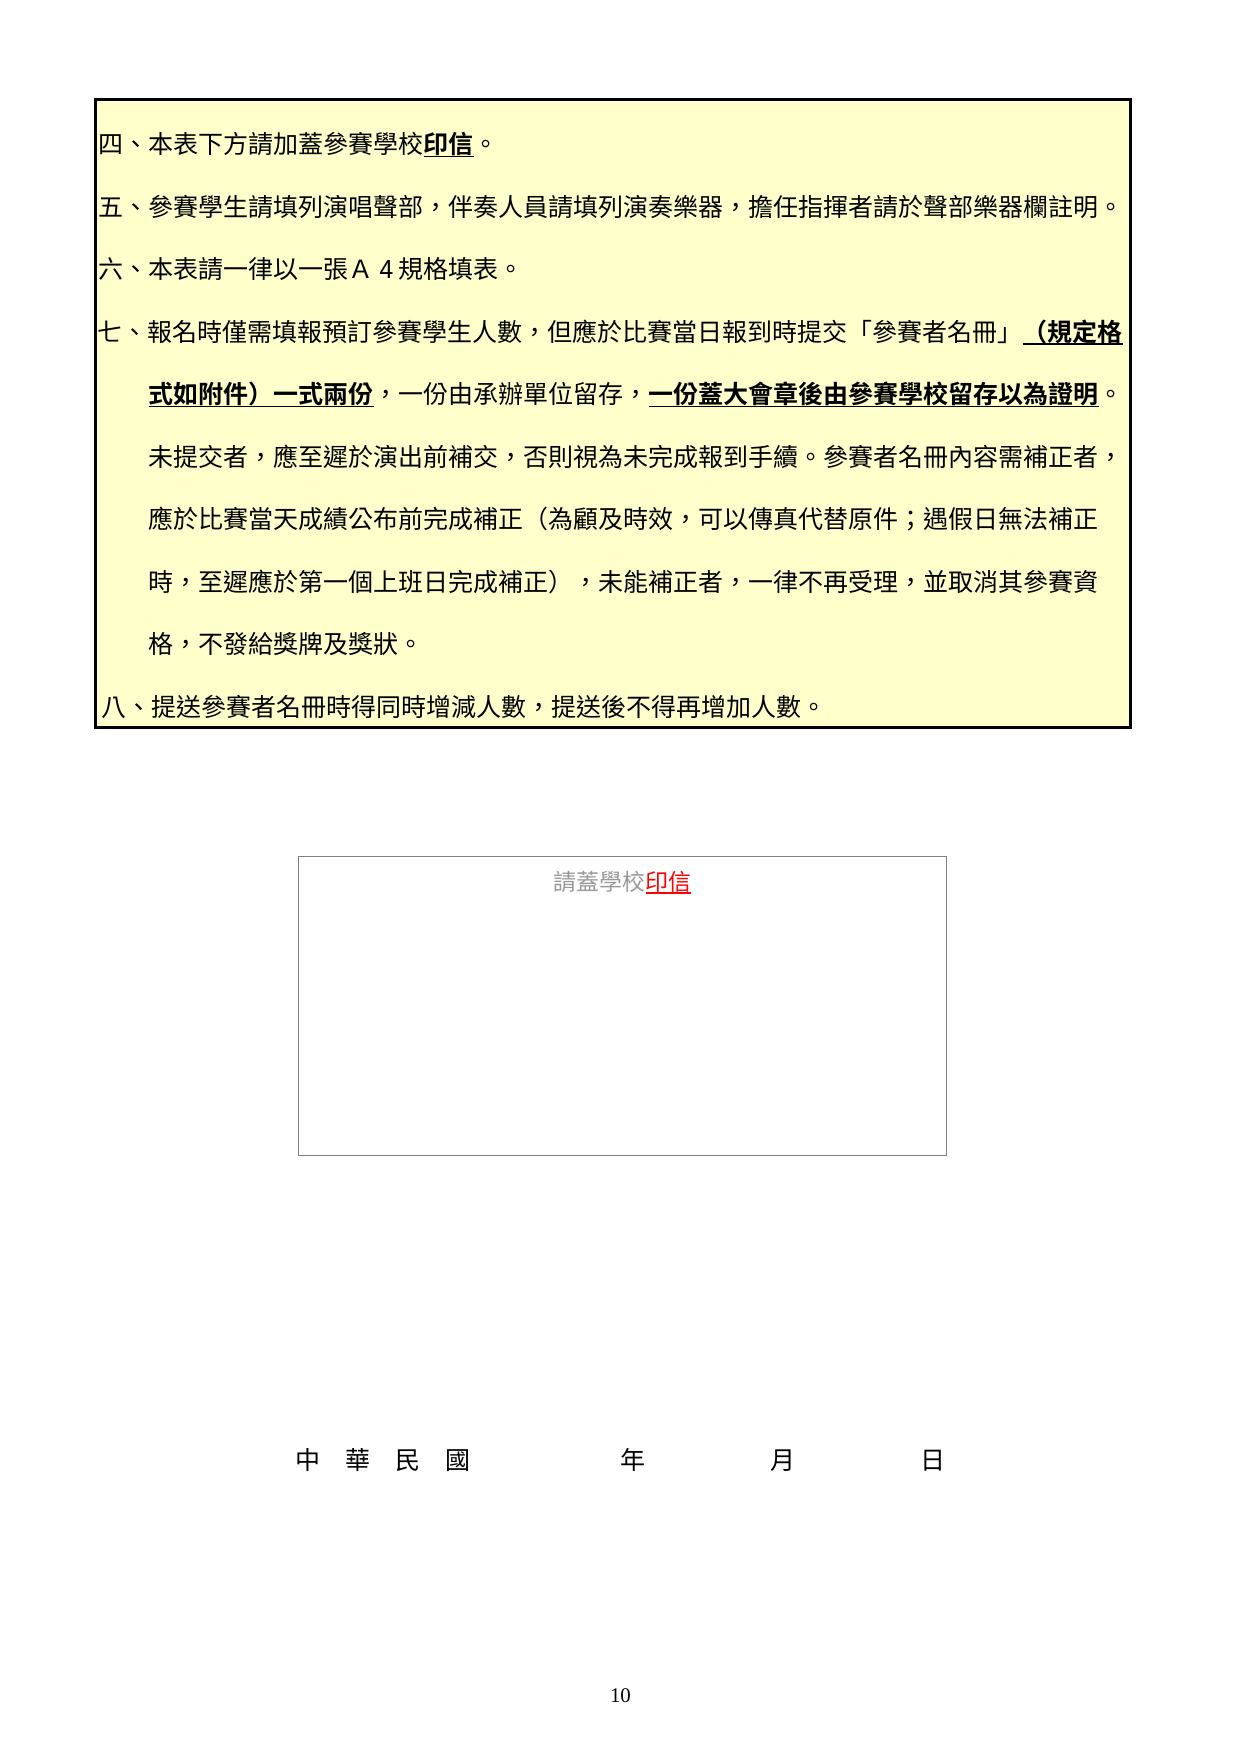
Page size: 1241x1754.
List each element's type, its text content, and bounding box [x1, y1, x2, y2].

text 請蓋學校印信 [314, 864, 931, 897]
table_cell 四、本表下方請加蓋參賽學校印信。 五、參賽學生請填列演唱聲部，伴奏人員請填列演奏樂器，擔任指揮者請於聲部樂器欄註明。 六、本表請一律以一張Ａ4規格填表。 七、報名時僅需填報預訂參賽學生人數，但應於比賽當日報到時提交「參賽者名冊」（規定格式如附件）一式兩份，一份由承辦單位留存，一份蓋大會章後由參賽學校留存以為證明。未提交者，應至遲於演出前補交，否則視為未完成報到手續。參賽者名冊內容需補正者，應於比賽當天成績公布前完成補正（為顧及時效，可以傳真代替原件；遇假日無法補正時，至遲應於第一個上班日完成補正），未能補正者，一律不再受理，並取消其參賽資格，不發給獎牌及獎狀。 八、提送參賽者名冊時得同時增減人數，提送後不得再增加人數。 [97, 101, 1129, 726]
text 中 華 民 國 年 月 日 [112, 1417, 1128, 1479]
